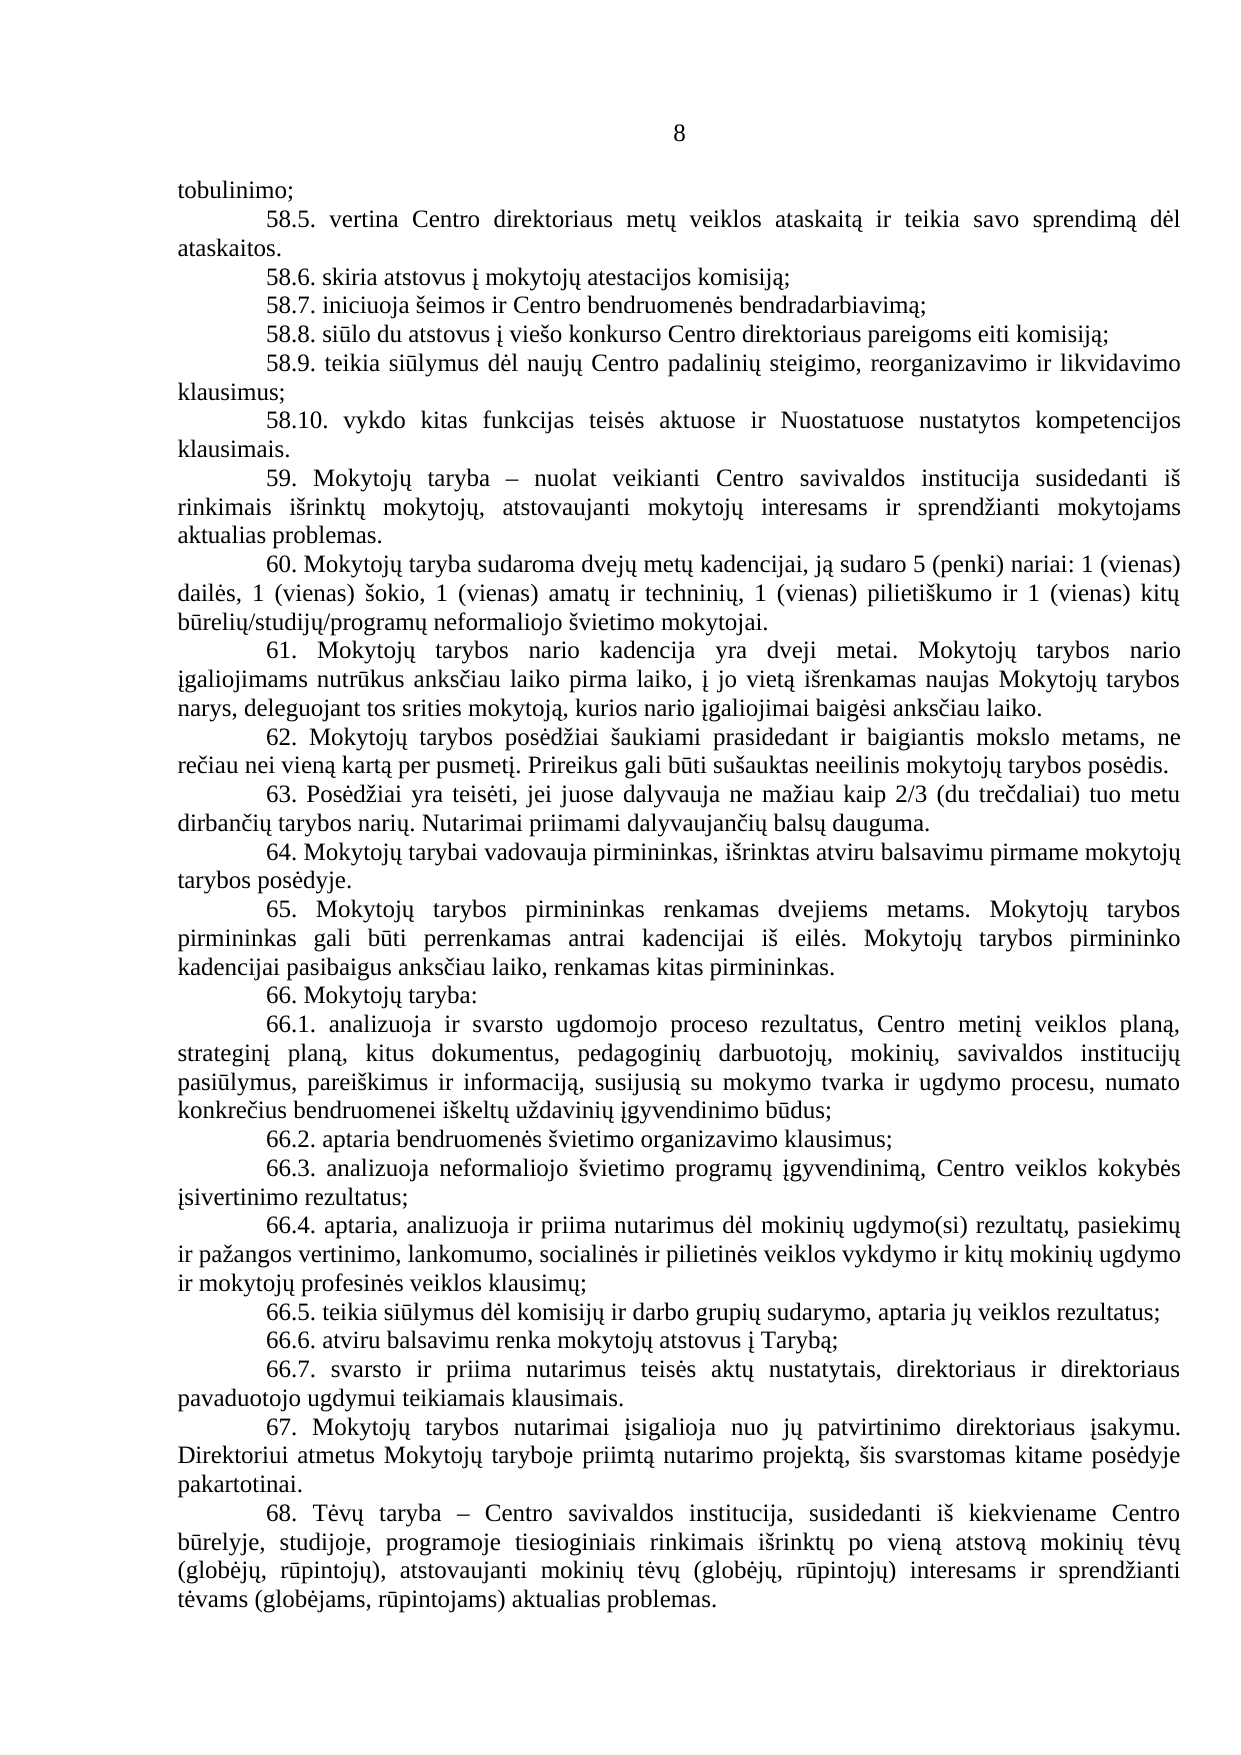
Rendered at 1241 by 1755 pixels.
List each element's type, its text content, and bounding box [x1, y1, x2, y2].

text 67. Mokytojų tarybos nutarimai įsigalioja nuo jų patvirtinimo direktoriaus įsakymu. Direktoriui atmetus Mokytojų taryboje priimtą nutarimo projektą, šis svarstomas kitame posėdyje pakartotinai. [177, 1412, 1182, 1498]
text 68. Tėvų taryba – Centro savivaldos institucija, susidedanti iš kiekviename Centro būrelyje, studijoje, programoje tiesioginiais rinkimais išrinktų po vieną atstovą mokinių tėvų (globėjų, rūpintojų), atstovaujanti mokinių tėvų (globėjų, rūpintojų) interesams ir sprendžianti tėvams (globėjams, rūpintojams) aktualias problemas. [177, 1498, 1182, 1613]
text 58.6. skiria atstovus į mokytojų atestacijos komisiją; [177, 262, 1182, 291]
text 63. Posėdžiai yra teisėti, jei juose dalyvauja ne mažiau kaip 2/3 (du trečdaliai) tuo metu dirbančių tarybos narių. Nutarimai priimami dalyvaujančių balsų dauguma. [177, 779, 1182, 837]
text 66.1. analizuoja ir svarsto ugdomojo proceso rezultatus, Centro metinį veiklos planą, strateginį planą, kitus dokumentus, pedagoginių darbuotojų, mokinių, savivaldos institucijų pasiūlymus, pareiškimus ir informaciją, susijusią su mokymo tvarka ir ugdymo procesu, numato konkrečius bendruomenei iškeltų uždavinių įgyvendinimo būdus; [177, 1009, 1182, 1124]
text 58.7. iniciuoja šeimos ir Centro bendruomenės bendradarbiavimą; [177, 291, 1182, 319]
text 66.2. aptaria bendruomenės švietimo organizavimo klausimus; [177, 1124, 1182, 1153]
text 58.8. siūlo du atstovus į viešo konkurso Centro direktoriaus pareigoms eiti komisiją; [177, 319, 1182, 348]
text 59. Mokytojų taryba – nuolat veikianti Centro savivaldos institucija susidedanti iš rinkimais išrinktų mokytojų, atstovaujanti mokytojų interesams ir sprendžianti mokytojams aktualias problemas. [177, 463, 1182, 549]
text tobulinimo; [177, 176, 1182, 204]
text 58.9. teikia siūlymus dėl naujų Centro padalinių steigimo, reorganizavimo ir likvidavimo klausimus; [177, 348, 1182, 406]
text 60. Mokytojų taryba sudaroma dvejų metų kadencijai, ją sudaro 5 (penki) nariai: 1 (vienas) dailės, 1 (vienas) šokio, 1 (vienas) amatų ir techninių, 1 (vienas) pilietiškumo ir 1 (vienas) kitų būrelių/studijų/programų neformaliojo švietimo mokytojai. [177, 549, 1182, 636]
text 66.6. atviru balsavimu renka mokytojų atstovus į Tarybą; [177, 1326, 1182, 1354]
text 58.5. vertina Centro direktoriaus metų veiklos ataskaitą ir teikia savo sprendimą dėl ataskaitos. [177, 204, 1182, 262]
text 66.5. teikia siūlymus dėl komisijų ir darbo grupių sudarymo, aptaria jų veiklos rezultatus; [177, 1297, 1182, 1326]
text 61. Mokytojų tarybos nario kadencija yra dveji metai. Mokytojų tarybos nario įgaliojimams nutrūkus anksčiau laiko pirma laiko, į jo vietą išrenkamas naujas Mokytojų tarybos narys, deleguojant tos srities mokytoją, kurios nario įgaliojimai baigėsi anksčiau laiko. [177, 636, 1182, 722]
text 66.3. analizuoja neformaliojo švietimo programų įgyvendinimą, Centro veiklos kokybės įsivertinimo rezultatus; [177, 1153, 1182, 1211]
text 64. Mokytojų tarybai vadovauja pirmininkas, išrinktas atviru balsavimu pirmame mokytojų tarybos posėdyje. [177, 837, 1182, 894]
text 62. Mokytojų tarybos posėdžiai šaukiami prasidedant ir baigiantis mokslo metams, ne rečiau nei vieną kartą per pusmetį. Prireikus gali būti sušauktas neeilinis mokytojų tarybos posėdis. [177, 722, 1182, 779]
text 66.7. svarsto ir priima nutarimus teisės aktų nustatytais, direktoriaus ir direktoriaus pavaduotojo ugdymui teikiamais klausimais. [177, 1354, 1182, 1412]
text 65. Mokytojų tarybos pirmininkas renkamas dvejiems metams. Mokytojų tarybos pirmininkas gali būti perrenkamas antrai kadencijai iš eilės. Mokytojų tarybos pirmininko kadencijai pasibaigus anksčiau laiko, renkamas kitas pirmininkas. [177, 894, 1182, 981]
text 66. Mokytojų taryba: [177, 981, 1182, 1009]
text 66.4. aptaria, analizuoja ir priima nutarimus dėl mokinių ugdymo(si) rezultatų, pasiekimų ir pažangos vertinimo, lankomumo, socialinės ir pilietinės veiklos vykdymo ir kitų mokinių ugdymo ir mokytojų profesinės veiklos klausimų; [177, 1211, 1182, 1297]
text 58.10. vykdo kitas funkcijas teisės aktuose ir Nuostatuose nustatytos kompetencijos klausimais. [177, 406, 1182, 463]
